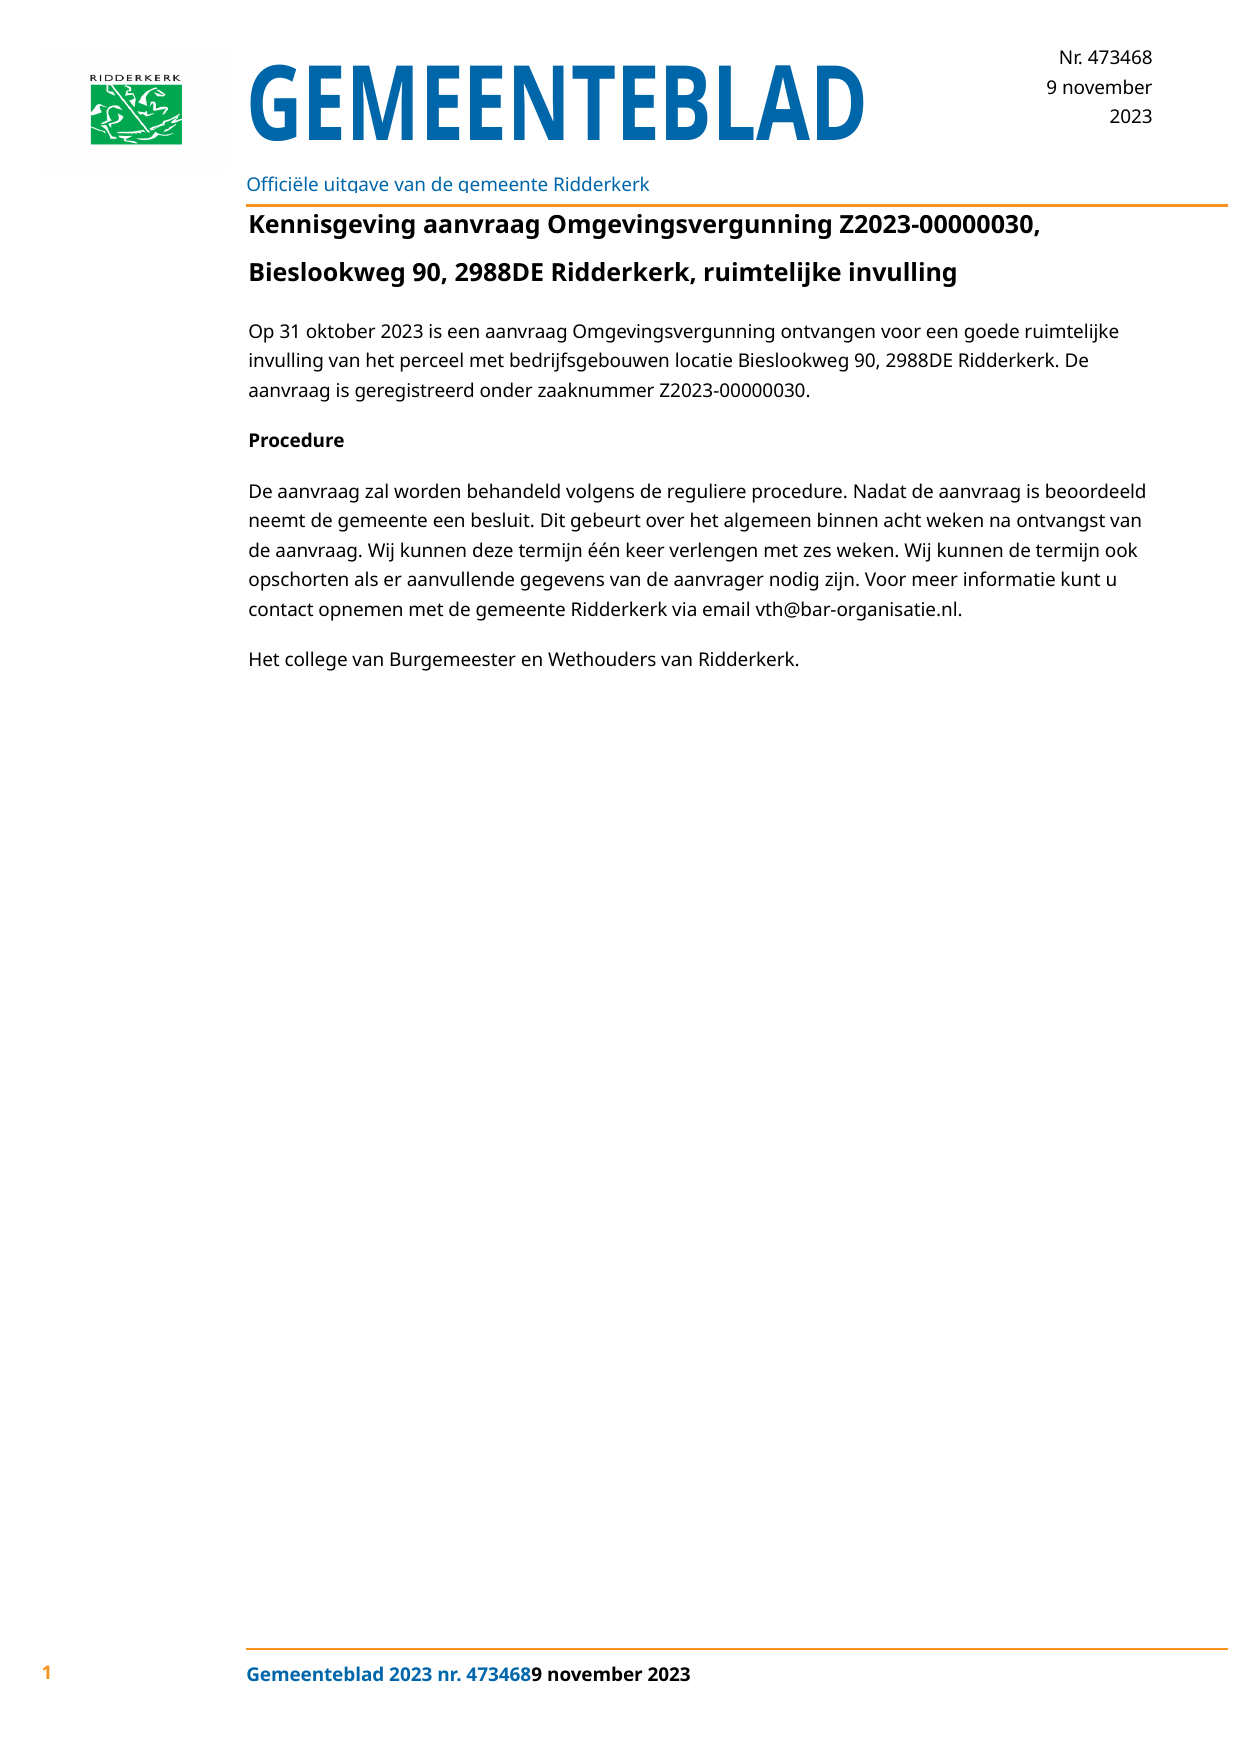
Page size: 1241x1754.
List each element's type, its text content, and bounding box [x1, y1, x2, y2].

text Het college van Burgemeester en Wethouders van Ridderkerk. [248, 647, 1152, 672]
picture [41, 47, 231, 172]
text De aanvraag zal worden behandeld volgens de reguliere procedure. Nadat de aanvraag is beoordeeld neemt de gemeente een besluit. Dit gebeurt over het algemeen binnen acht weken na ontvangst van de aanvraag. Wij kunnen deze termijn één keer verlengen met zes weken. Wij kunnen de termijn ook opschorten als er aanvullende gegevens van de aanvrager nodig zijn. Voor meer informatie kunt u contact opnemen met de gemeente Ridderkerk via email vth@bar-organisatie.nl. [248, 478, 1152, 622]
text Op 31 oktober 2023 is een aanvraag Omgevingsvergunning ontvangen voor een goede ruimtelijke invulling van het perceel met bedrijfsgebouwen locatie Bieslookweg 90, 2988DE Ridderkerk. De aanvraag is geregistreerd onder zaaknummer Z2023-00000030. [248, 318, 1152, 403]
text Procedure [248, 427, 1152, 453]
text Kennisgeving aanvraag Omgevingsvergunning Z2023-00000030, Bieslookweg 90, 2988DE Ridderkerk, ruimtelijke invulling [248, 207, 1152, 288]
